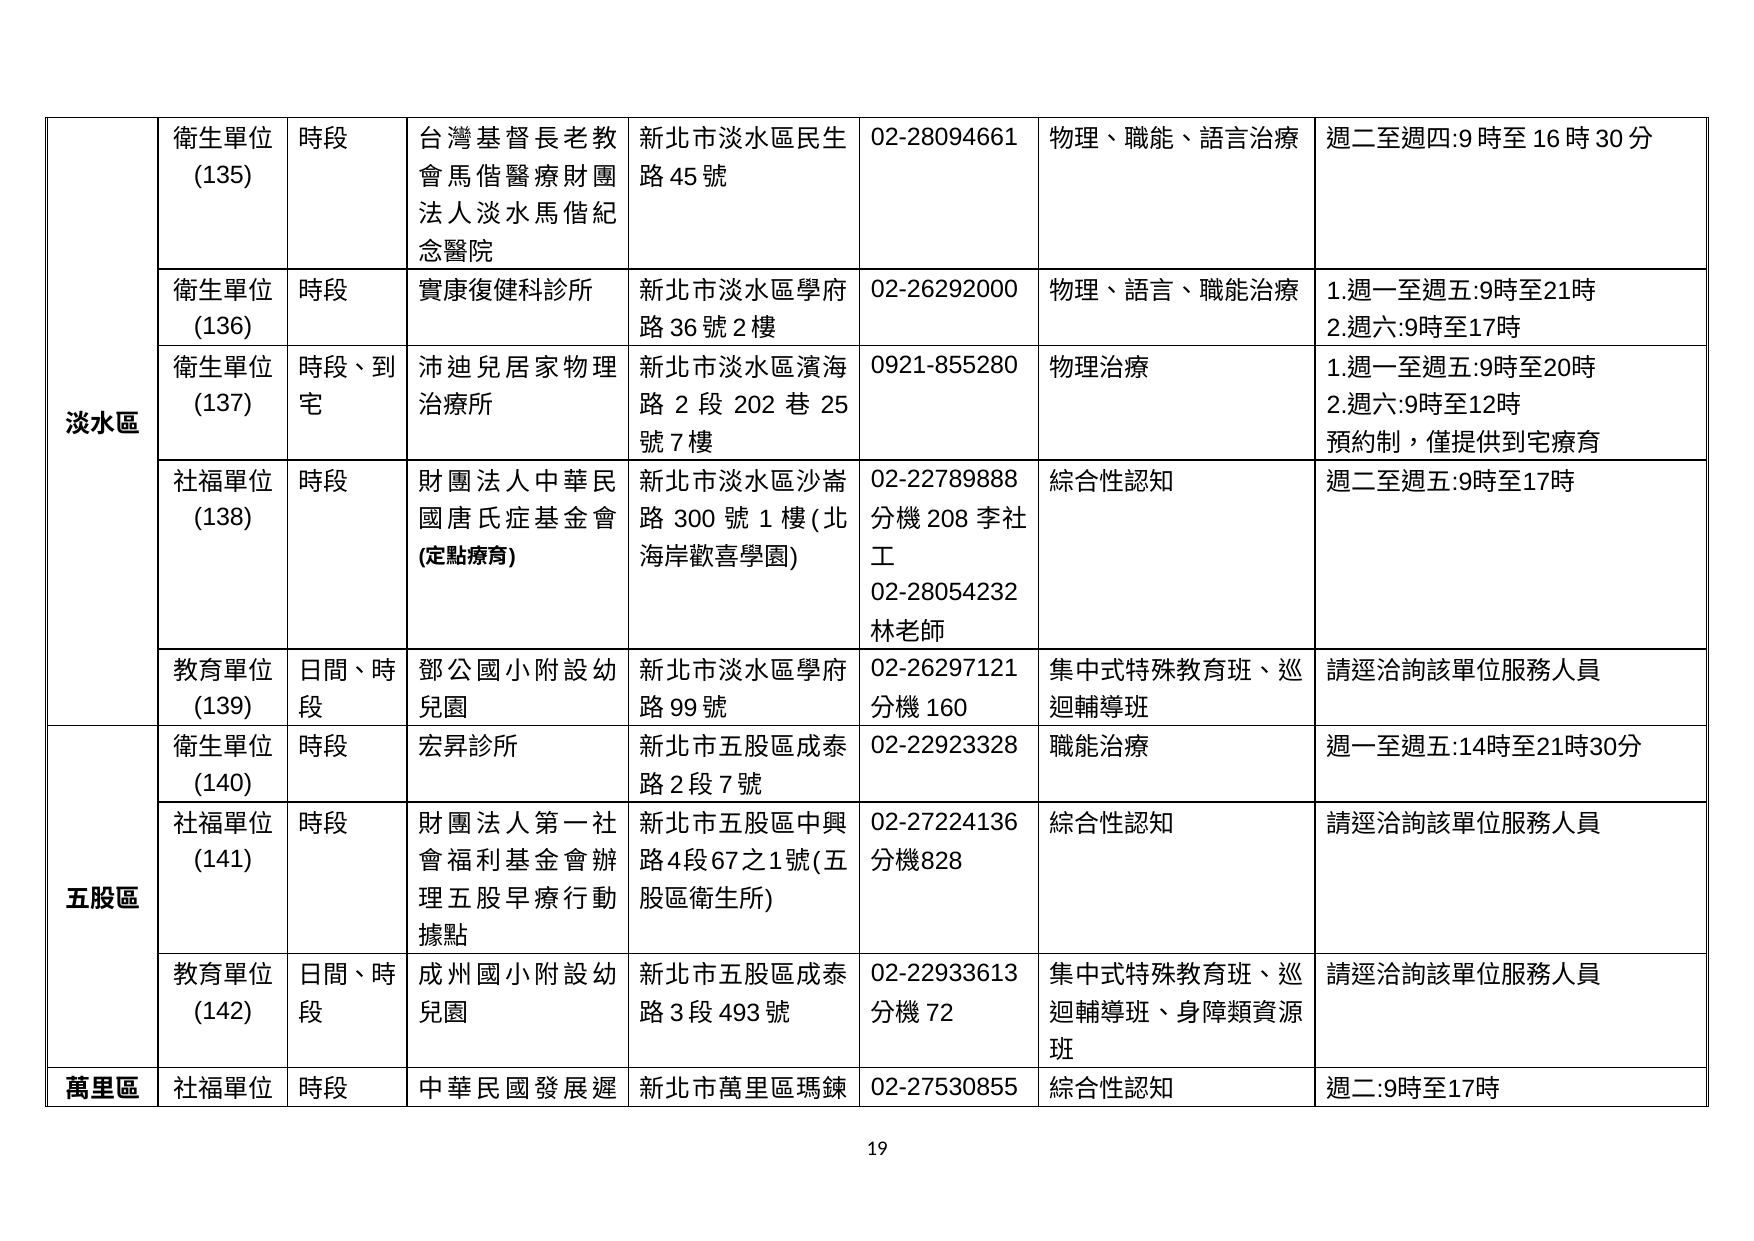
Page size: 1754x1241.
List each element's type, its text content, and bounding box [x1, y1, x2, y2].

table_cell 1.週一至週五:9時至21時 2.週六:9時至17時 [1316, 270, 1706, 345]
table_cell 實康復健科診所 [408, 270, 628, 345]
table_cell 財團法人中華民國唐氏症基金會(定點療育) [408, 461, 628, 648]
table_cell 0921-855280 [860, 346, 1038, 459]
table_cell 時段 [288, 803, 406, 953]
table_cell 中華民國發展遲 [408, 1068, 628, 1106]
table_cell 02-27530855 [860, 1068, 1038, 1106]
table_cell 02-22923328 [860, 726, 1038, 801]
table_cell 教育單位(139) [159, 650, 287, 724]
table_cell 02-26292000 [860, 270, 1038, 345]
table_cell 鄧公國小附設幼兒園 [408, 650, 628, 724]
table_cell 衛生單位(135) [159, 118, 287, 268]
table_cell 週二至週四:9時至16時30分 [1316, 118, 1706, 268]
table_cell 社福單位(141) [159, 803, 287, 953]
table_cell 綜合性認知 [1039, 803, 1314, 953]
table_cell 新北市淡水區沙崙路300號1樓(北海岸歡喜學園) [629, 461, 859, 648]
table_cell 新北市萬里區瑪鍊 [629, 1068, 859, 1106]
table_cell 新 北市淡水區學府路99號 [629, 650, 859, 724]
table_cell 時段 [288, 461, 406, 648]
table_cell 日間、時段 [288, 650, 406, 724]
table_cell 台灣基督長老教會馬偕醫療財團法人淡水馬偕紀念醫院 [408, 118, 628, 268]
table_cell 職能治療 [1039, 726, 1314, 801]
table_cell 萬里區 [48, 1068, 157, 1106]
table_cell 新北市淡水區民生路45號 [629, 118, 859, 268]
table_cell 週二至週五:9時至17時 [1316, 461, 1706, 648]
table_cell 時段 [288, 270, 406, 345]
table_cell 02-27224136 分機828 [860, 803, 1038, 953]
table_cell 週二:9時至17時 [1316, 1068, 1706, 1106]
table_cell 衛生單位(136) [159, 270, 287, 345]
table_cell 02-26297121 分機160 [860, 650, 1038, 724]
table_cell 物理治療 [1039, 346, 1314, 459]
table_cell 日間、時段 [288, 954, 406, 1067]
table_cell 週一至週五:14時至21時30分 [1316, 726, 1706, 801]
table_cell 社福單位 [159, 1068, 287, 1106]
table_cell 成州國小附設幼兒園 [408, 954, 628, 1067]
table_cell 綜合性認知 [1039, 461, 1314, 648]
table_cell 財團法人第一社會福利基金會辦理五股早療行動據點 [408, 803, 628, 953]
table_cell 請逕洽詢該單位服務人員 [1316, 954, 1706, 1067]
table_cell 淡水區 [48, 118, 157, 724]
table_cell 時段 [288, 1068, 406, 1106]
table_cell 請逕洽詢該單位服務人員 [1316, 650, 1706, 724]
table_cell 五股區 [48, 726, 157, 1067]
table_cell 時段 [288, 118, 406, 268]
table_cell 衛生單位(137) [159, 346, 287, 459]
table_cell 新北市五股區成泰路3段493號 [629, 954, 859, 1067]
table_cell 新北市五股區成泰路2段7號 [629, 726, 859, 801]
table_cell 時段、到宅 [288, 346, 406, 459]
table_cell 宏昇診所 [408, 726, 628, 801]
table_cell 物理、語言、職能治療 [1039, 270, 1314, 345]
table_cell 請逕洽詢該單位服務人員 [1316, 803, 1706, 953]
table_cell 02-22789888 分機208 李社工 02-28054232林老師 [860, 461, 1038, 648]
table_cell 衛生單位(140) [159, 726, 287, 801]
table_cell 02-28094661 [860, 118, 1038, 268]
table_cell 物理、職能、語言治療 [1039, 118, 1314, 268]
table_cell 新北市淡水區學府路36號2樓 [629, 270, 859, 345]
table_cell 沛迪兒居家物理治療所 [408, 346, 628, 459]
table_cell 社福單位(138) [159, 461, 287, 648]
table_cell 新北市五股區中興路4段67之1號(五股區衛生所) [629, 803, 859, 953]
table_cell 時段 [288, 726, 406, 801]
table_cell 集中式特殊教育班、巡迴輔導班、身障類資源班 [1039, 954, 1314, 1067]
table_cell 1.週一至週五:9時至20時 2.週六:9時至12時 預約制，僅提供到宅療育 [1316, 346, 1706, 459]
table_cell 綜合性認知 [1039, 1068, 1314, 1106]
table_cell 集中式特殊教育班、巡迴輔導班 [1039, 650, 1314, 724]
table_cell 教育單位(142) [159, 954, 287, 1067]
table_cell 新北市淡水區濱海路2段202巷25號7樓 [629, 346, 859, 459]
table_cell 02-22933613 分機72 [860, 954, 1038, 1067]
